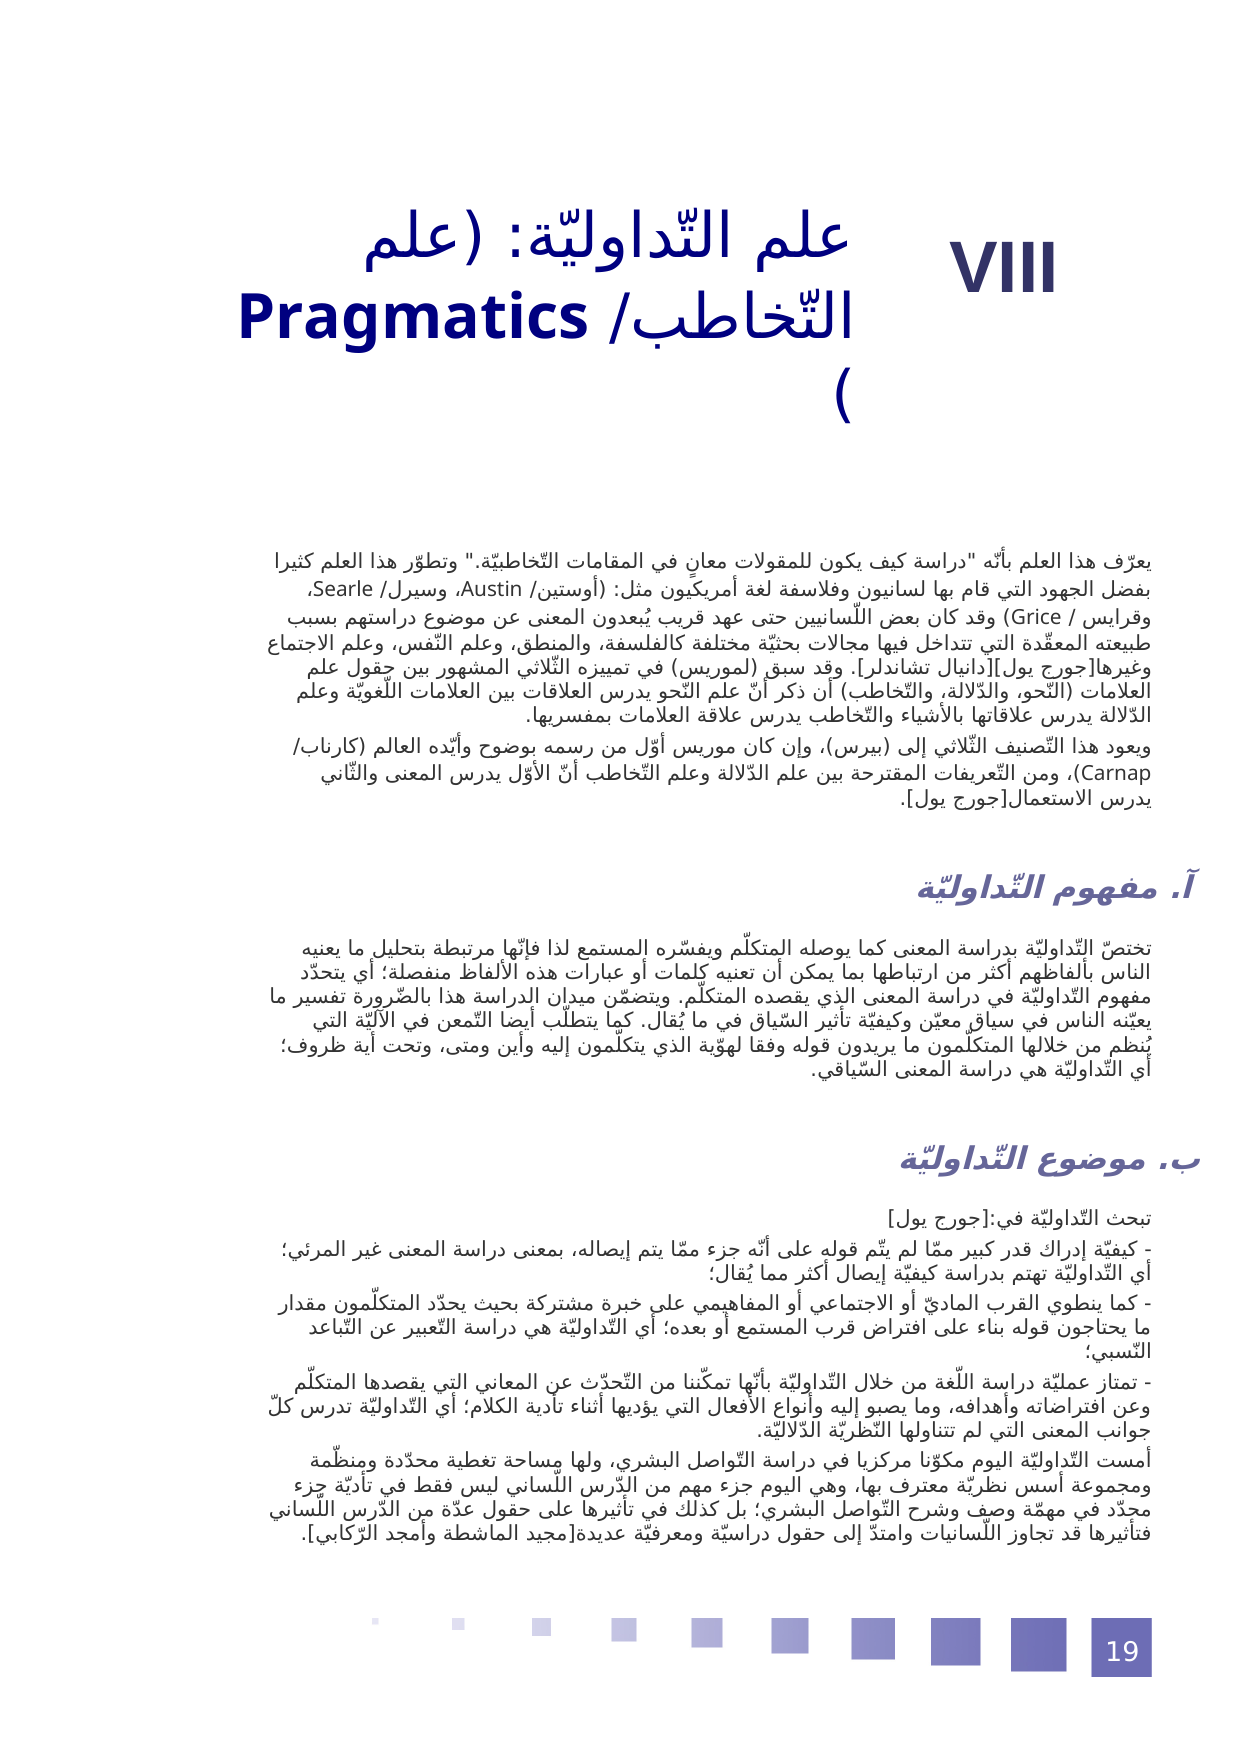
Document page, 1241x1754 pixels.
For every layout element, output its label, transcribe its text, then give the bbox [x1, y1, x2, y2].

title VIII-علم التّداوليّة: (علم التّخاطب/ Pragmatics) [213, 199, 856, 430]
text أمست التّداوليّة اليوم مكوّنا مركزيا في دراسة التّواصل البشري، ولها مساحة تغطية محدّدة ومنظّمة ومجموعة أسس نظريّة معترف بها، وهي اليوم جزء مهم من الدّرس اللّساني ليس فقط في تأديّة جزء محدّد في مهمّة وصف وشرح التّواصل البشري؛ بل كذلك في تأثيرها على حقول عدّة من الدّرس اللّساني فتأثيرها قد تجاوز اللّسانيات وامتدّ إلى حقول دراسيّة ومعرفيّة عديدة[مجيد الماشطة وأمجد الرّكابي]. [266, 1448, 1152, 1546]
text - تمتاز عمليّة دراسة اللّغة من خلال التّداوليّة بأنّها تمكّننا من التّحدّث عن المعاني التي يقصدها المتكلّم وعن افتراضاته وأهدافه، وما يصبو إليه وأنواع الأفعال التي يؤديها أثناء تأدية الكلام؛ أي التّداوليّة تدرس كلّ جوانب المعنى التي لم تتناولها النّظريّة الدّلاليّة. [266, 1370, 1152, 1443]
text تختصّ التّداوليّة بدراسة المعنى كما يوصله المتكلّم ويفسّره المستمع لذا فإنّها مرتبطة بتحليل ما يعنيه الناس بألفاظهم أكثر من ارتباطها بما يمكن أن تعنيه كلمات أو عبارات هذه الألفاظ منفصلة؛ أي يتحدّد مفهوم التّداوليّة في دراسة المعنى الذي يقصده المتكلّم. ويتضمّن ميدان الدراسة هذا بالضّرورة تفسير ما يعيّنه الناس في سياق معيّن وكيفيّة تأثير السّياق في ما يُقال. كما يتطلّب أيضا التّمعن في الآليّة التي يُنظم من خلالها المتكلّمون ما يريدون قوله وفقا لهوّية الذي يتكلّمون إليه وأين ومتى، وتحت أية ظروف؛ أي التّداوليّة هي دراسة المعنى السّياقي. [266, 936, 1152, 1081]
text يعرّف هذا العلم بأنّه "دراسة كيف يكون للمقولات معانٍ في المقامات التّخاطبيّة." وتطوّر هذا العلم كثيرا بفضل الجهود التي قام بها لسانيون وفلاسفة لغة أمريكيون مثل: (أوستين/ Austin، وسيرل/ Searle، وقرايس / Grice) وقد كان بعض اللّسانيين حتى عهد قريب يُبعدون المعنى عن موضوع دراستهم بسبب طبيعته المعقّدة التي تتداخل فيها مجالات بحثيّة مختلفة كالفلسفة، والمنطق، وعلم النّفس، وعلم الاجتماع وغيرها[جورج يول][دانيال تشاندلر]. وقد سبق (لموريس) في تمييزه الثّلاثي المشهور بين حقول علم العلامات (النّحو، والدّلالة، والتّخاطب) أن ذكر أنّ علم النّحو يدرس العلاقات بين العلامات اللّغويّة وعلم الدّلالة يدرس علاقاتها بالأشياء والتّخاطب يدرس علاقة العلامات بمفسريها. [266, 549, 1152, 728]
picture [177, 1618, 1152, 1677]
text ويعود هذا التّصنيف الثّلاثي إلى (بيرس)، وإن كان موريس أوّل من رسمه بوضوح وأيّده العالم (كارناب/ Carnap)، ومن التّعريفات المقترحة بين علم الدّلالة وعلم التّخاطب أنّ الأوّل يدرس المعنى والثّاني يدرس الاستعمال[جورج يول]. [266, 734, 1152, 811]
text تبحث التّداوليّة في:[جورج يول] [266, 1206, 1152, 1231]
title مفهوم التّداوليّة [266, 870, 1211, 906]
text VIII [903, 227, 1104, 308]
text - كما ينطوي القرب الماديّ أو الاجتماعي أو المفاهيمي على خبرة مشتركة بحيث يحدّد المتكلّمون مقدار ما يحتاجون قوله بناء على افتراض قرب المستمع أو بعده؛ أي التّداوليّة هي دراسة التّعبير عن التّباعد النّسبي؛ [266, 1291, 1152, 1364]
text - كيفيّة إدراك قدر كبير ممّا لم يتّم قوله على أنّه جزء ممّا يتم إيصاله، بمعنى دراسة المعنى غير المرئي؛ أي التّداوليّة تهتم بدراسة كيفيّة إيصال أكثر مما يُقال؛ [266, 1237, 1152, 1285]
title موضوع التّداوليّة [266, 1140, 1211, 1177]
